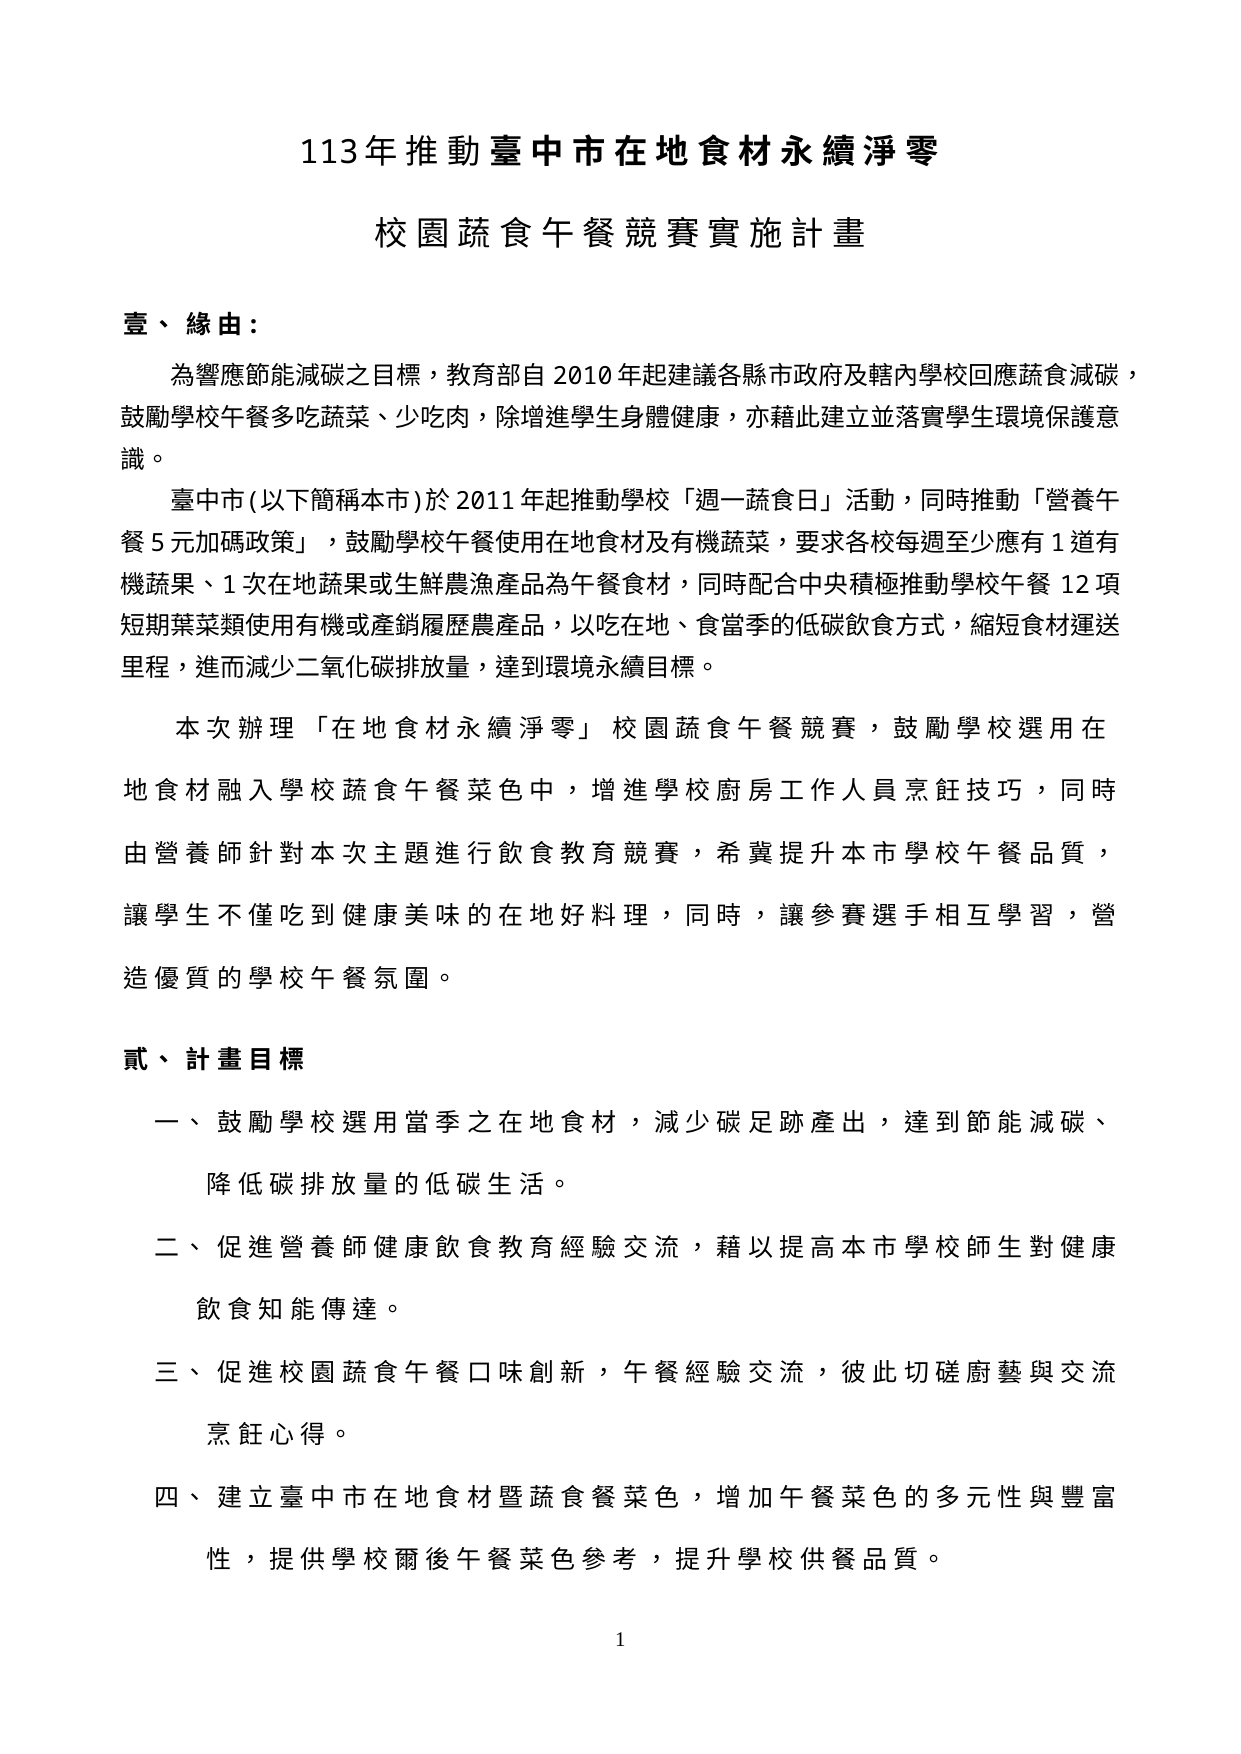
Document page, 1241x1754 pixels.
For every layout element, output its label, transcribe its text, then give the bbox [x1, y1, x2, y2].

text 三、促進校園蔬食午餐口味創新，午餐經驗交流，彼此切磋廚藝與交流烹飪心得。 [151, 1328, 1120, 1453]
text 壹、緣由: [120, 270, 1120, 333]
text 一、鼓勵學校選用當季之在地食材，減少碳足跡產出，達到節能減碳、降低碳排放量的低碳生活。 [149, 1078, 1120, 1203]
text 臺中市(以下簡稱本市)於2011年起推動學校「週一蔬食日」活動，同時推動「營養午餐5元加碼政策」，鼓勵學校午餐使用在地食材及有機蔬菜，要求各校每週至少應有1道有機蔬果、1次在地蔬果或生鮮農漁產品為午餐食材，同時配合中央積極推動學校午餐12項短期葉菜類使用有機或產銷履歷農產品，以吃在地、食當季的低碳飲食方式，縮短食材運送里程，進而減少二氧化碳排放量，達到環境永續目標。 [120, 476, 1120, 685]
text 113年推動臺中市在地食材永續淨零 [120, 108, 1120, 170]
text 為響應節能減碳之目標，教育部自2010年起建議各縣市政府及轄內學校回應蔬食減碳，鼓勵學校午餐多吃蔬菜、少吃肉，除增進學生身體健康，亦藉此建立並落實學生環境保護意識。 [120, 351, 1120, 476]
text 四、建立臺中市在地食材暨蔬食餐菜色，增加午餐菜色的多元性與豐富性，提供學校爾後午餐菜色參考，提升學校供餐品質。 [151, 1453, 1120, 1578]
text 校園蔬食午餐競賽實施計畫 [120, 189, 1120, 251]
text 二、促進營養師健康飲食教育經驗交流，藉以提高本市學校師生對健康飲食知能傳達。 [151, 1203, 1120, 1328]
text 貳、計畫目標 [120, 1016, 1120, 1078]
text 本次辦理「在地食材永續淨零」校園蔬食午餐競賽，鼓勵學校選用在地食材融入學校蔬食午餐菜色中，增進學校廚房工作人員烹飪技巧，同時由營養師針對本次主題進行飲食教育競賽，希冀提升本市學校午餐品質，讓學生不僅吃到健康美味的在地好料理，同時，讓參賽選手相互學習，營造優質的學校午餐氛圍。 [120, 685, 1120, 997]
